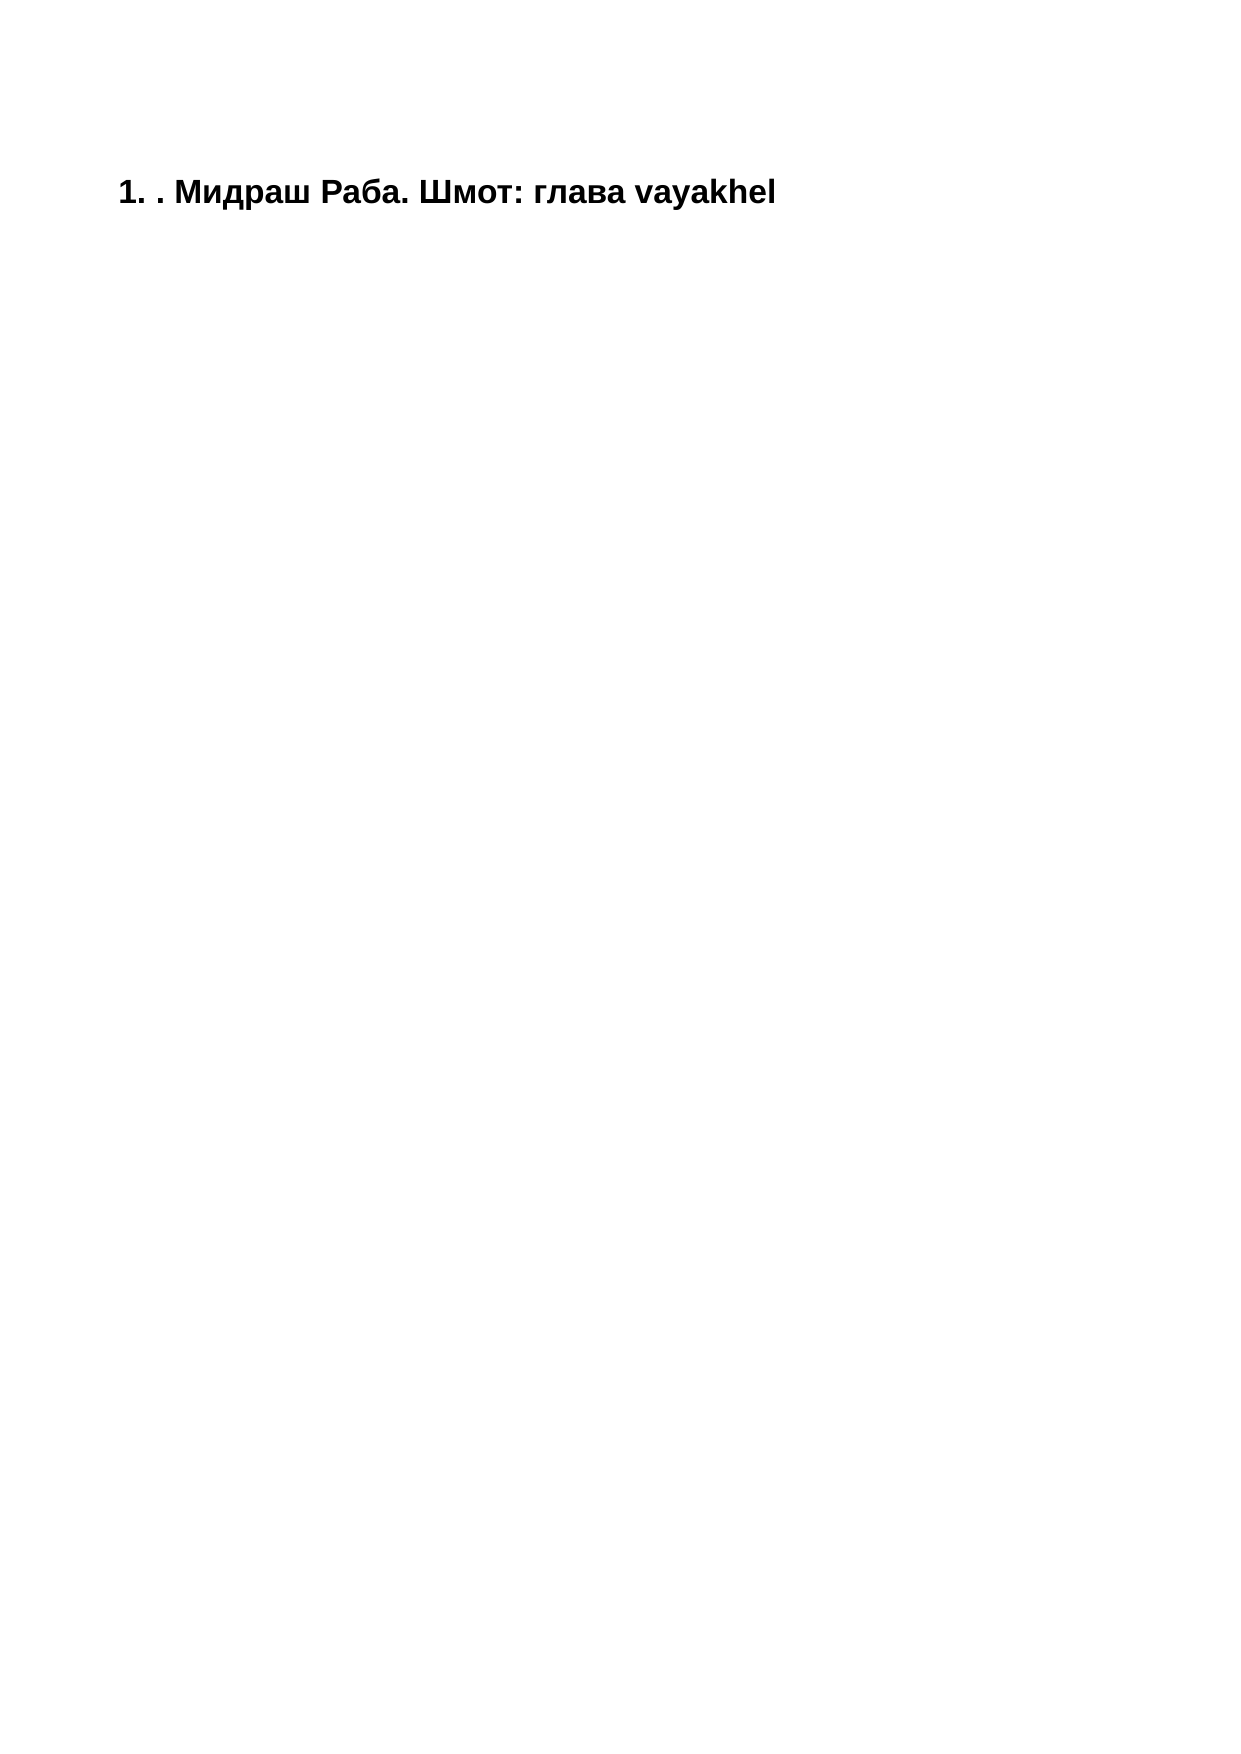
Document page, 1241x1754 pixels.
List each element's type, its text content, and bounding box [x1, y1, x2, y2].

subtitle . Мидраш Раба. Шмот: глава vayakhel [118, 147, 1122, 176]
